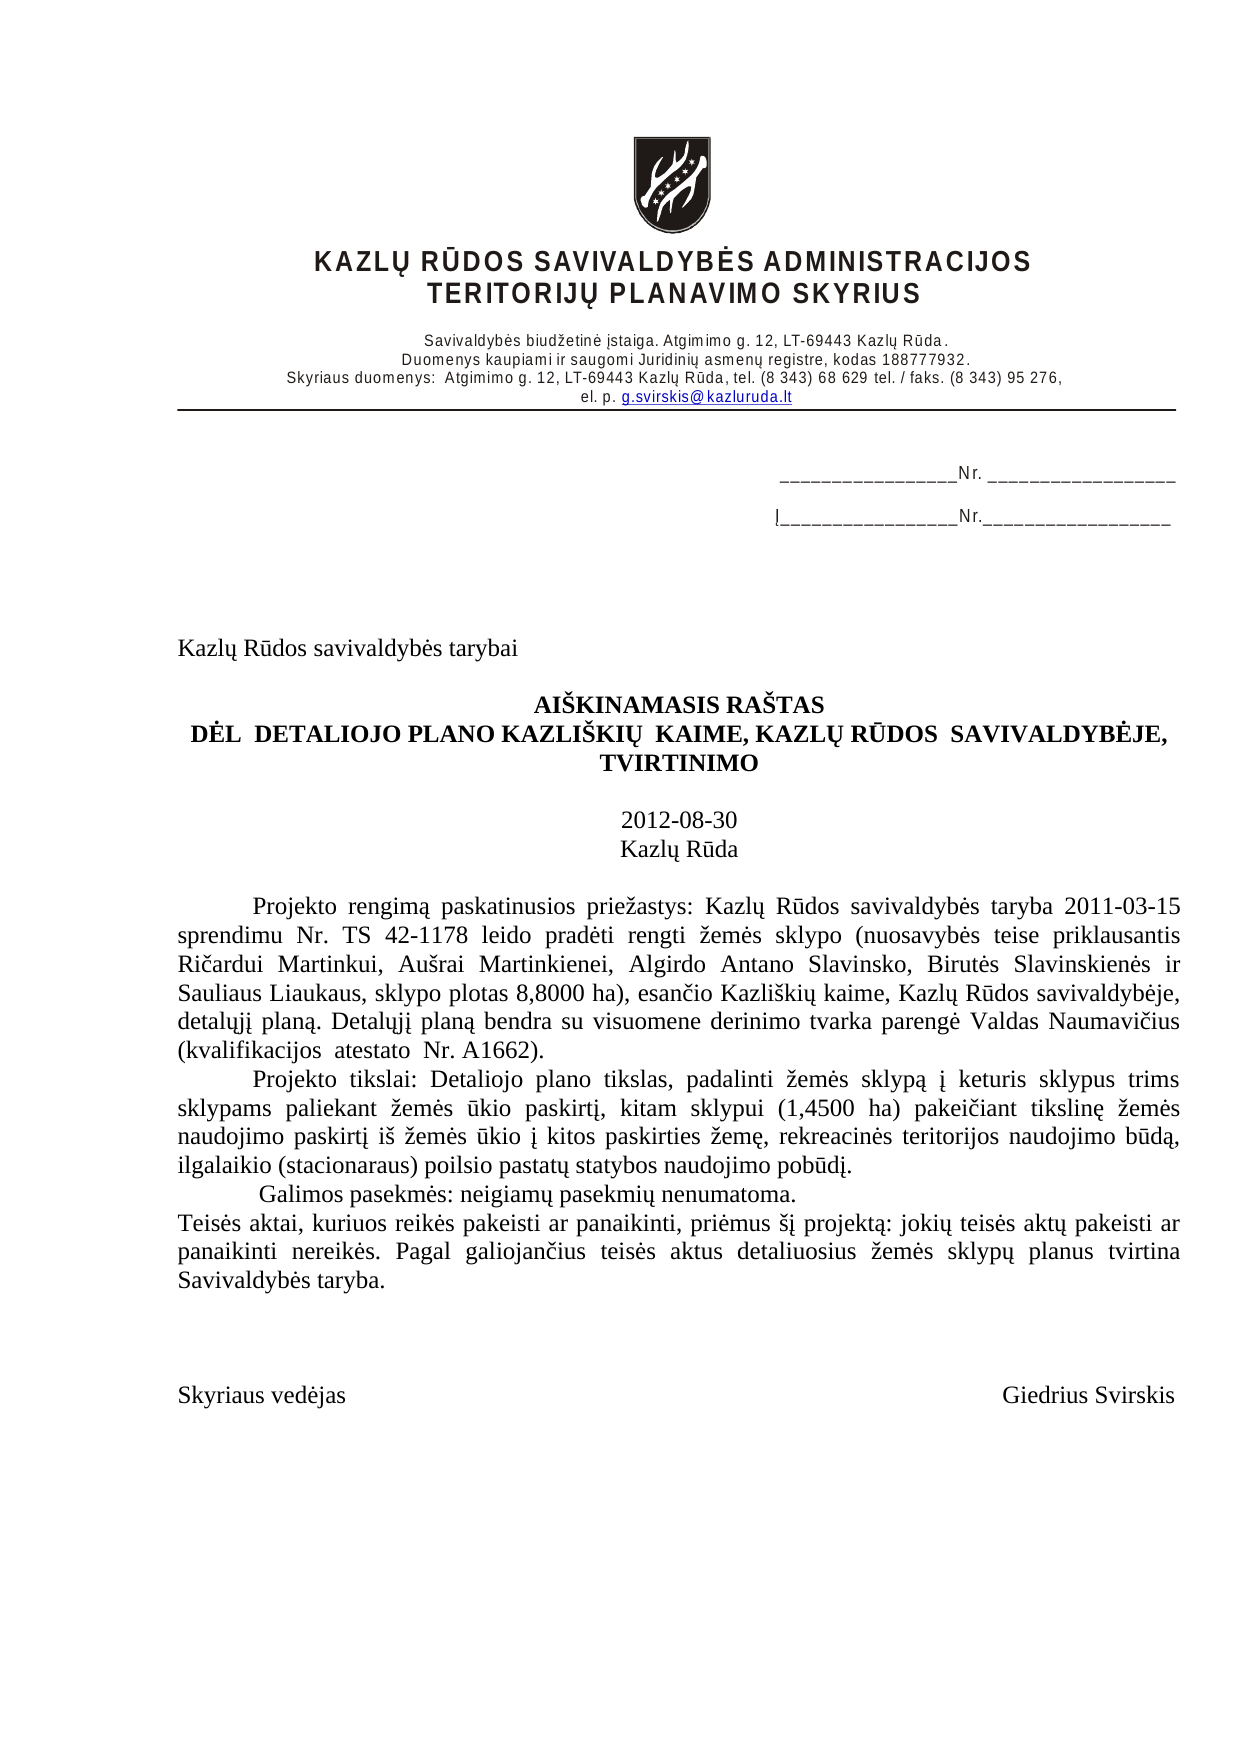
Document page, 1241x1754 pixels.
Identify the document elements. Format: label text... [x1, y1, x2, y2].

text Kazlų Rūda [177, 834, 1181, 863]
text 2012-08-30 [177, 805, 1181, 834]
text Projekto rengimą paskatinusios priežastys: Kazlų Rūdos savivaldybės taryba 2011-03-15 sprendimu Nr. TS 42-1178 leido pradėti rengti žemės sklypo (nuosavybės teise priklausantis Ričardui Martinkui, Aušrai Martinkienei, Algirdo Antano Slavinsko, Birutės Slavinskienės ir Sauliaus Liaukaus, sklypo plotas 8,8000 ha), esančio Kazliškių kaime, Kazlų Rūdos savivaldybėje, detalųjį planą. Detalųjį planą bendra su visuomene derinimo tvarka parengė Valdas Naumavičius (kvalifikacijos atestato Nr. A1662). [177, 891, 1181, 1064]
text AIŠKINAMASIS RAŠTAS [177, 690, 1181, 719]
text DĖL DETALIOJO PLANO KAZLIŠKIŲ KAIME, KAZLŲ RŪDOS SAVIVALDYBĖJE, TVIRTINIMO [177, 719, 1181, 776]
text Teisės aktai, kuriuos reikės pakeisti ar panaikinti, priėmus šį projektą: jokių teisės aktų pakeisti ar panaikinti nereikės. Pagal galiojančius teisės aktus detaliuosius žemės sklypų planus tvirtina Savivaldybės taryba. [177, 1208, 1181, 1294]
text Projekto tikslai: Detaliojo plano tikslas, padalinti žemės sklypą į keturis sklypus trims sklypams paliekant žemės ūkio paskirtį, kitam sklypui (1,4500 ha) pakeičiant tikslinę žemės naudojimo paskirtį iš žemės ūkio į kitos paskirties žemę, rekreacinės teritorijos naudojimo būdą, ilgalaikio (stacionaraus) poilsio pastatų statybos naudojimo pobūdį. [177, 1064, 1181, 1179]
text Galimos pasekmės: neigiamų pasekmių nenumatoma. [177, 1179, 1181, 1208]
text Skyriaus vedėjas Giedrius Svirskis [177, 1380, 1181, 1409]
text Kazlų Rūdos savivaldybės tarybai [177, 633, 1181, 661]
